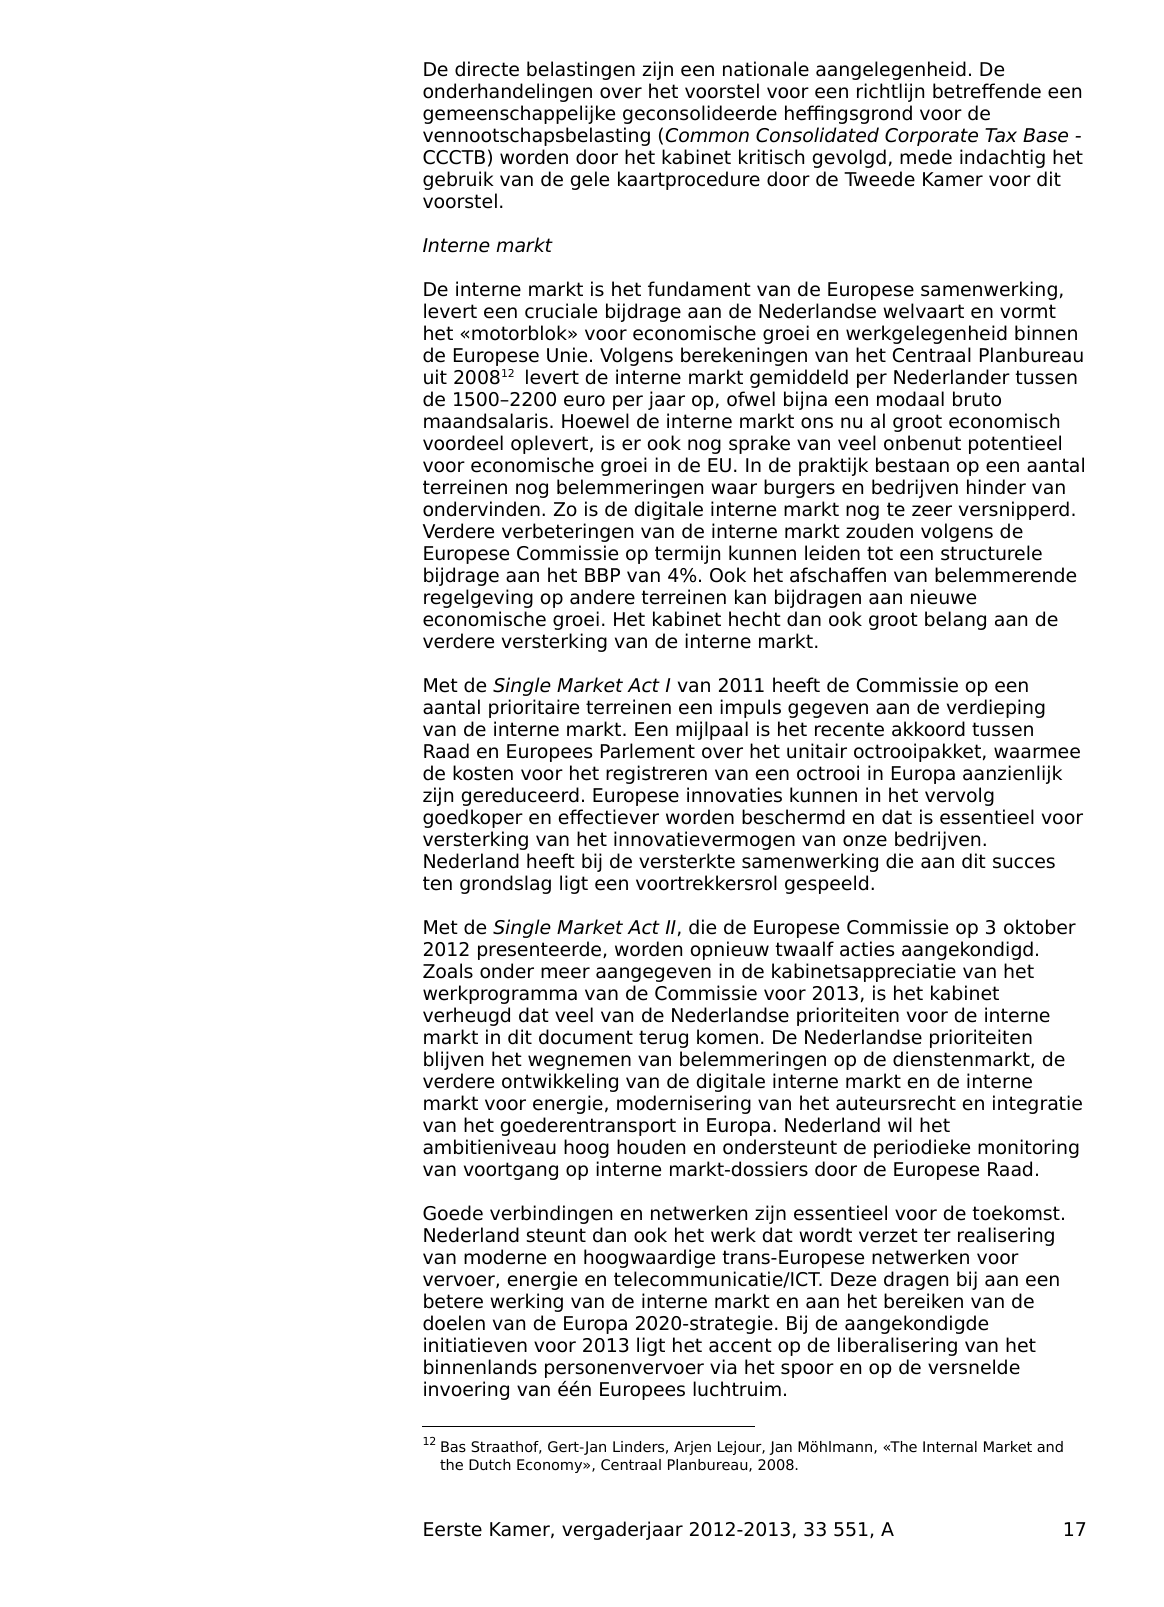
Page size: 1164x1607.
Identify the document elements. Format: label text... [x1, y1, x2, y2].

text Goede verbindingen en netwerken zijn essentieel voor de toekomst. Nederland steunt dan ook het werk dat wordt verzet ter realisering van moderne en hoogwaardige trans-Europese netwerken voor vervoer, energie en telecommunicatie/ICT. Deze dragen bij aan een betere werking van de interne markt en aan het bereiken van de doelen van de Europa 2020-strategie. Bij de aangekondigde initiatieven voor 2013 ligt het accent op de liberalisering van het binnenlands personenvervoer via het spoor en op de versnelde invoering van één Europees luchtruim. [422, 1203, 1087, 1401]
text De directe belastingen zijn een nationale aangelegenheid. De onderhandelingen over het voorstel voor een richtlijn betreffende een gemeenschappelijke geconsolideerde heffingsgrond voor de vennootschapsbelasting (Common Consolidated Corporate Tax Base - CCCTB) worden door het kabinet kritisch gevolgd, mede indachtig het gebruik van de gele kaartprocedure door de Tweede Kamer voor dit voorstel. [422, 59, 1087, 213]
text Met de Single Market Act I van 2011 heeft de Commissie op een aantal prioritaire terreinen een impuls gegeven aan de verdieping van de interne markt. Een mijlpaal is het recente akkoord tussen Raad en Europees Parlement over het unitair octrooipakket, waarmee de kosten voor het registreren van een octrooi in Europa aanzienlijk zijn gereduceerd. Europese innovaties kunnen in het vervolg goedkoper en effectiever worden beschermd en dat is essentieel voor versterking van het innovatievermogen van onze bedrijven. Nederland heeft bij de versterkte samenwerking die aan dit succes ten grondslag ligt een voortrekkersrol gespeeld. [422, 675, 1087, 895]
text Bas Straathof, Gert-Jan Linders, Arjen Lejour, Jan Möhlmann, «The Internal Market and the Dutch Economy», Centraal Planbureau, 2008. [422, 1435, 1087, 1474]
text De interne markt is het fundament van de Europese samenwerking, levert een cruciale bijdrage aan de Nederlandse welvaart en vormt het «motorblok» voor economische groei en werkgelegenheid binnen de Europese Unie. Volgens berekeningen van het Centraal Planbureau uit 2008 levert de interne markt gemiddeld per Nederlander tussen de 1500–2200 euro per jaar op, ofwel bijna een modaal bruto maandsalaris. Hoewel de interne markt ons nu al groot economisch voordeel oplevert, is er ook nog sprake van veel onbenut potentieel voor economische groei in de EU. In de praktijk bestaan op een aantal terreinen nog belemmeringen waar burgers en bedrijven hinder van ondervinden. Zo is de digitale interne markt nog te zeer versnipperd. Verdere verbeteringen van de interne markt zouden volgens de Europese Commissie op termijn kunnen leiden tot een structurele bijdrage aan het BBP van 4%. Ook het afschaffen van belemmerende regelgeving op andere terreinen kan bijdragen aan nieuwe economische groei. Het kabinet hecht dan ook groot belang aan de verdere versterking van de interne markt. [422, 279, 1087, 653]
subtitle Interne markt [422, 235, 1087, 257]
text Met de Single Market Act II, die de Europese Commissie op 3 oktober 2012 presenteerde, worden opnieuw twaalf acties aangekondigd. Zoals onder meer aangegeven in de kabinetsappreciatie van het werkprogramma van de Commissie voor 2013, is het kabinet verheugd dat veel van de Nederlandse prioriteiten voor de interne markt in dit document terug komen. De Nederlandse prioriteiten blijven het wegnemen van belemmeringen op de dienstenmarkt, de verdere ontwikkeling van de digitale interne markt en de interne markt voor energie, modernisering van het auteursrecht en integratie van het goederentransport in Europa. Nederland wil het ambitieniveau hoog houden en ondersteunt de periodieke monitoring van voortgang op interne markt-dossiers door de Europese Raad. [422, 917, 1087, 1181]
